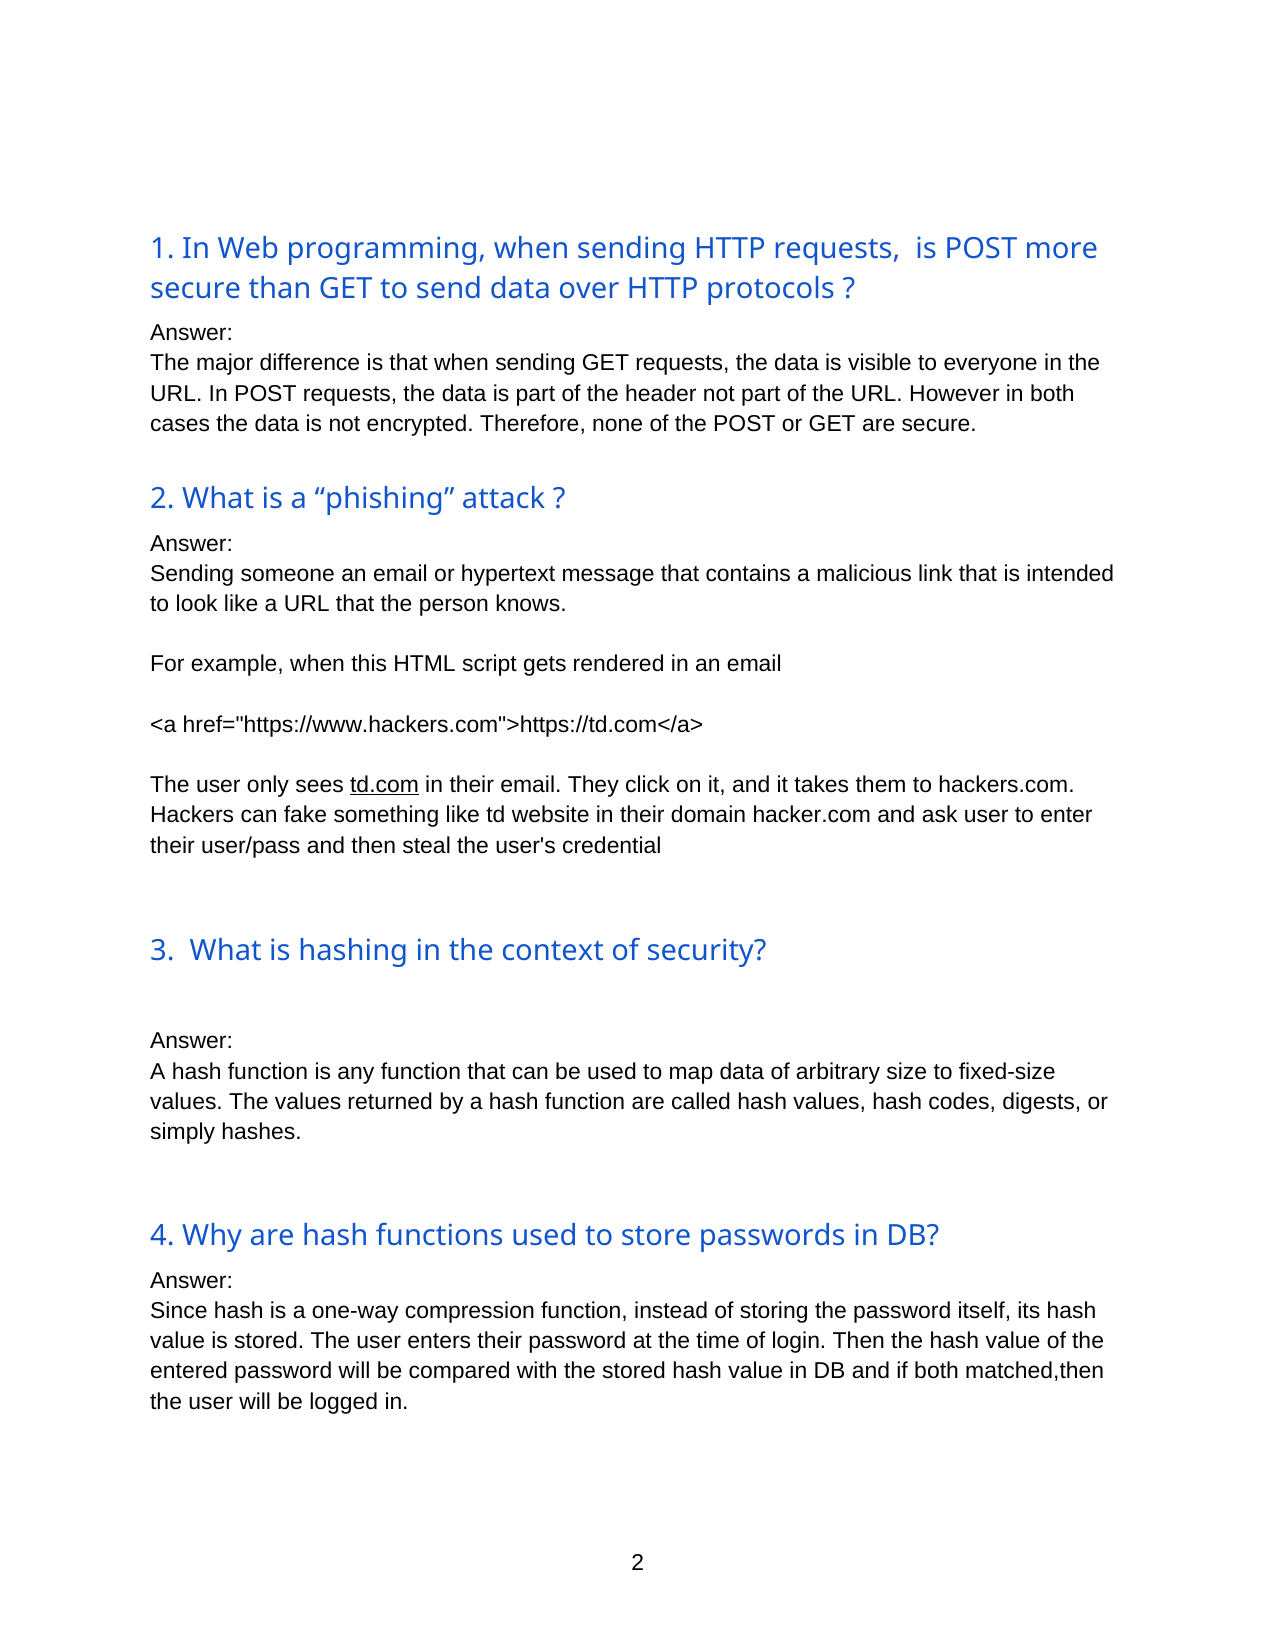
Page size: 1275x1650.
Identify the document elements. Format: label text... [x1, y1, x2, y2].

text Since hash is a one-way compression function, instead of storing the password itself, its hash value is stored. The user enters their password at the time of login. Then the hash value of the entered password will be compared with the stored hash value in DB and if both matched,then the user will be logged in. [150, 1297, 1125, 1414]
subtitle 4. Why are hash functions used to store passwords in DB? [150, 1215, 1125, 1254]
text The major difference is that when sending GET requests, the data is visible to everyone in the URL. In POST requests, the data is part of the header not part of the URL. However in both cases the data is not encrypted. Therefore, none of the POST or GET are secure. [150, 349, 1125, 436]
subtitle 1. In Web programming, when sending HTTP requests, is POST more secure than GET to send data over HTTP protocols ? [150, 227, 1125, 307]
subtitle 2. What is a “phishing” attack ? [150, 477, 1125, 517]
text Sending someone an email or hypertext message that contains a malicious link that is intended to look like a URL that the person knows. [150, 560, 1125, 616]
text Answer: [150, 529, 1125, 556]
text The user only sees td.com in their email. They click on it, and it takes them to hackers.com. Hackers can fake something like td website in their domain hacker.com and ask user to enter their user/pass and then steal the user's credential [150, 771, 1125, 858]
text Answer: [150, 319, 1125, 345]
subtitle 3. What is hashing in the context of security? [150, 929, 1125, 969]
text For example, when this HTML script gets rendered in an email [150, 650, 1125, 677]
text Answer: [150, 1027, 1125, 1054]
text <a href="https://www.hackers.com">https://td.com</a> [150, 711, 1125, 737]
text A hash function is any function that can be used to map data of arbitrary size to fixed-size values. The values returned by a hash function are called hash values, hash codes, digests, or simply hashes. [150, 1058, 1125, 1144]
text Answer: [150, 1267, 1125, 1293]
